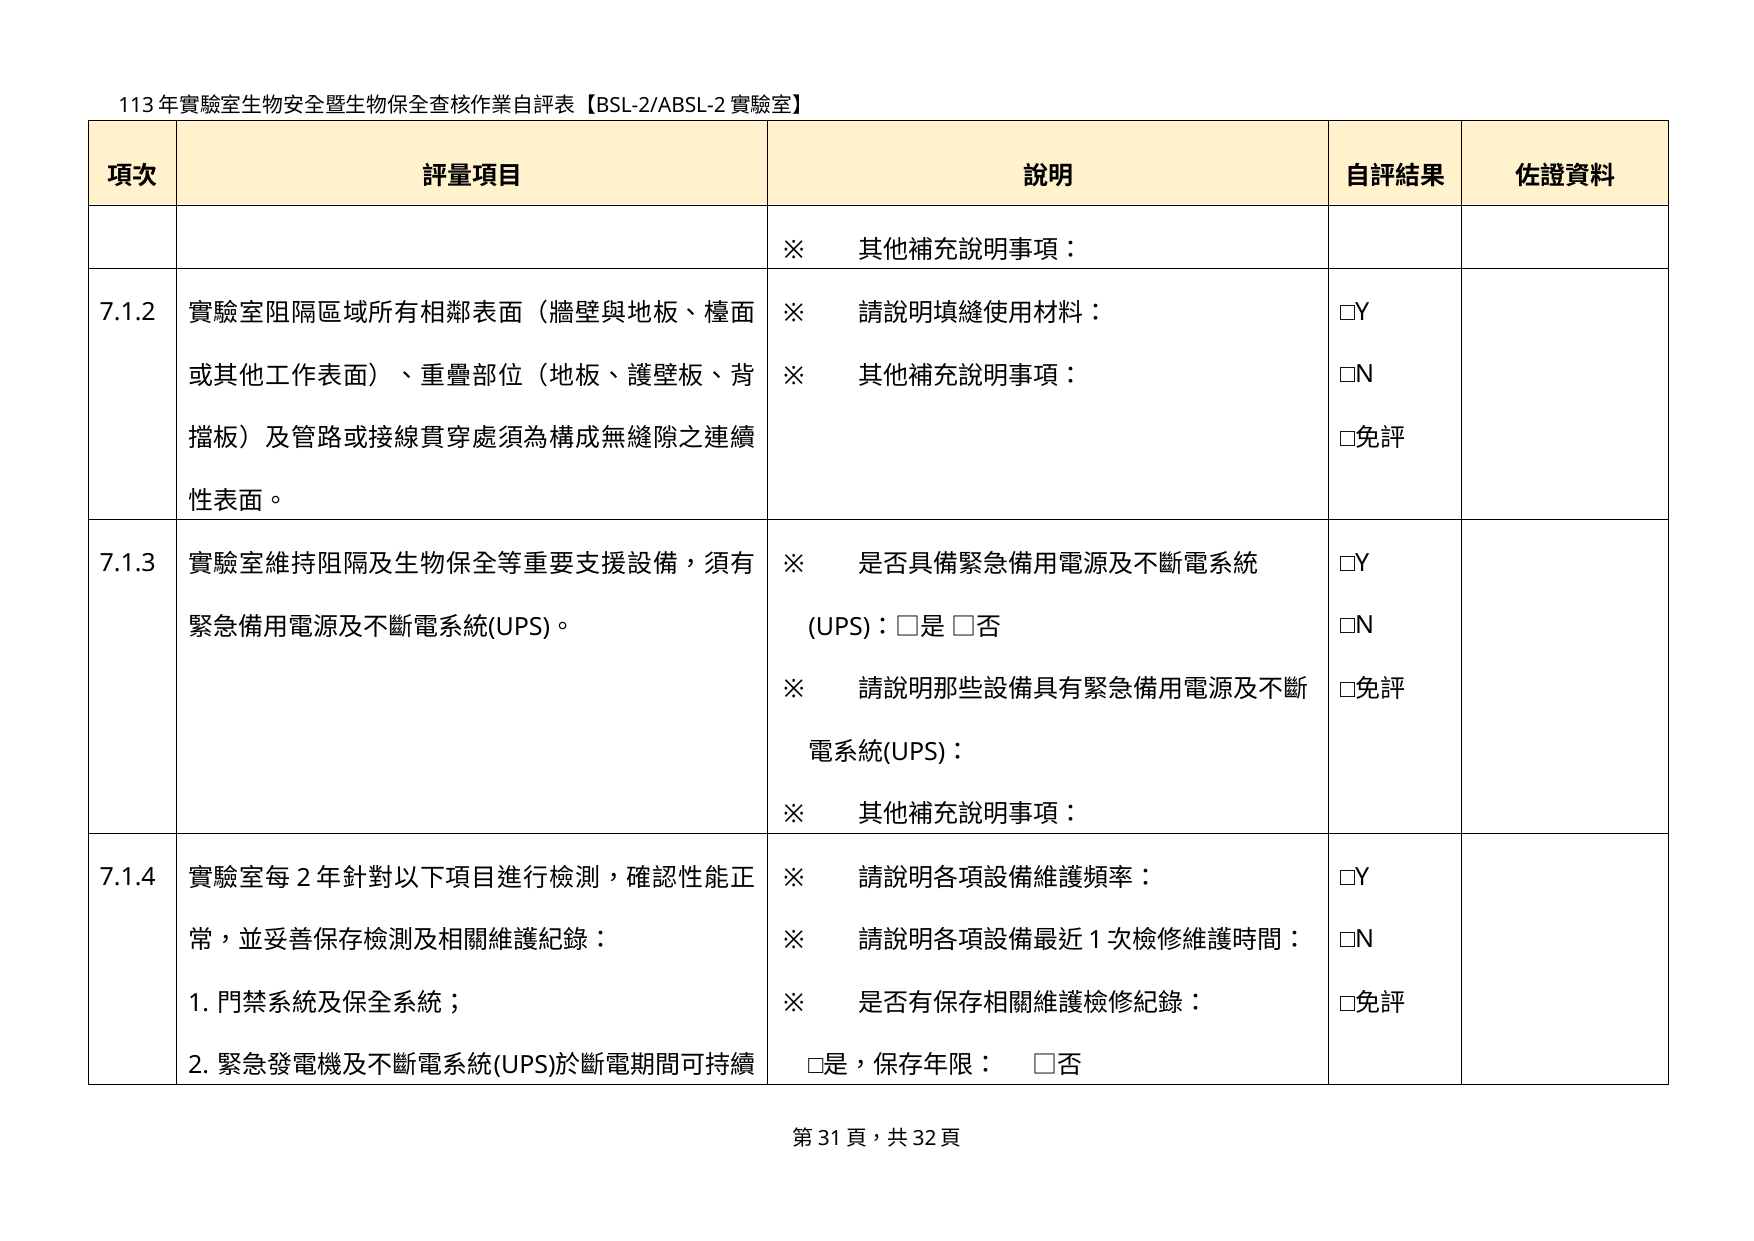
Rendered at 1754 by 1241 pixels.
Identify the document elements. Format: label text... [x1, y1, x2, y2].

table_cell [1462, 520, 1668, 833]
table_header 自評結果 [1329, 121, 1461, 204]
table_cell 實驗室維持阻隔及生物保全等重要支援設備，須有緊急備用電源及不斷電系統(UPS)。 [177, 520, 767, 833]
table_cell 7.1.3 [89, 520, 176, 833]
table_cell 阻隔屏障之窗戶要關閉並隨時注意保全。 [177, 206, 767, 268]
table_header 說明 [768, 121, 1328, 204]
table_cell 7.1.2 [89, 269, 176, 519]
table_cell [1462, 834, 1668, 1084]
table_cell □Y □N □免評 [1329, 269, 1461, 519]
table_cell [1462, 269, 1668, 519]
table_cell [89, 206, 176, 268]
table_cell [1462, 206, 1668, 268]
table_cell 請說明填縫使用材料： 其他補充說明事項： [768, 269, 1328, 519]
table_header 項次 [89, 121, 176, 204]
table_cell 是否具備緊急備用電源及不斷電系統(UPS)：□是 □否 請說明那些設備具有緊急備用電源及不斷電系統(UPS)： 其他補充說明事項： [768, 520, 1328, 833]
table_cell □Y □N □免評 [1329, 834, 1461, 1084]
table_cell □Y □N □免評 [1329, 520, 1461, 833]
table_cell 窗戶是否保持關閉：□是 □否 實驗室為大規模生產區或小型動物阻隔區： □是（續答題） □否 請說明是否經生物保全風險評鑑決定窗戶材質：□是 □否 請說明使用窗戶材質： 其他補充說明事項： [768, 206, 1328, 268]
table_cell 實驗室阻隔區域所有相鄰表面（牆壁與地板、檯面或其他工作表面）、重疊部位（地板、護壁板、背擋板）及管路或接線貫穿處須為構成無縫隙之連續性表面。 [177, 269, 767, 519]
table_cell [1329, 206, 1461, 268]
table_header 佐證資料 [1462, 121, 1668, 204]
table_cell 7.1.4 [89, 834, 176, 1084]
table_header 評量項目 [177, 121, 767, 204]
table_cell 實驗室每2年針對以下項目進行檢測，確認性能正常，並妥善保存檢測及相關維護紀錄： 門禁系統及保全系統； 緊急發電機及不斷電系統(UPS)於斷電期間可持續 [177, 834, 767, 1084]
table_cell 請說明各項設備維護頻率： 請說明各項設備最近1次檢修維護時間： 是否有保存相關維護檢修紀錄： □是，保存年限： □否 其他補充說明事項： [768, 834, 1328, 1084]
